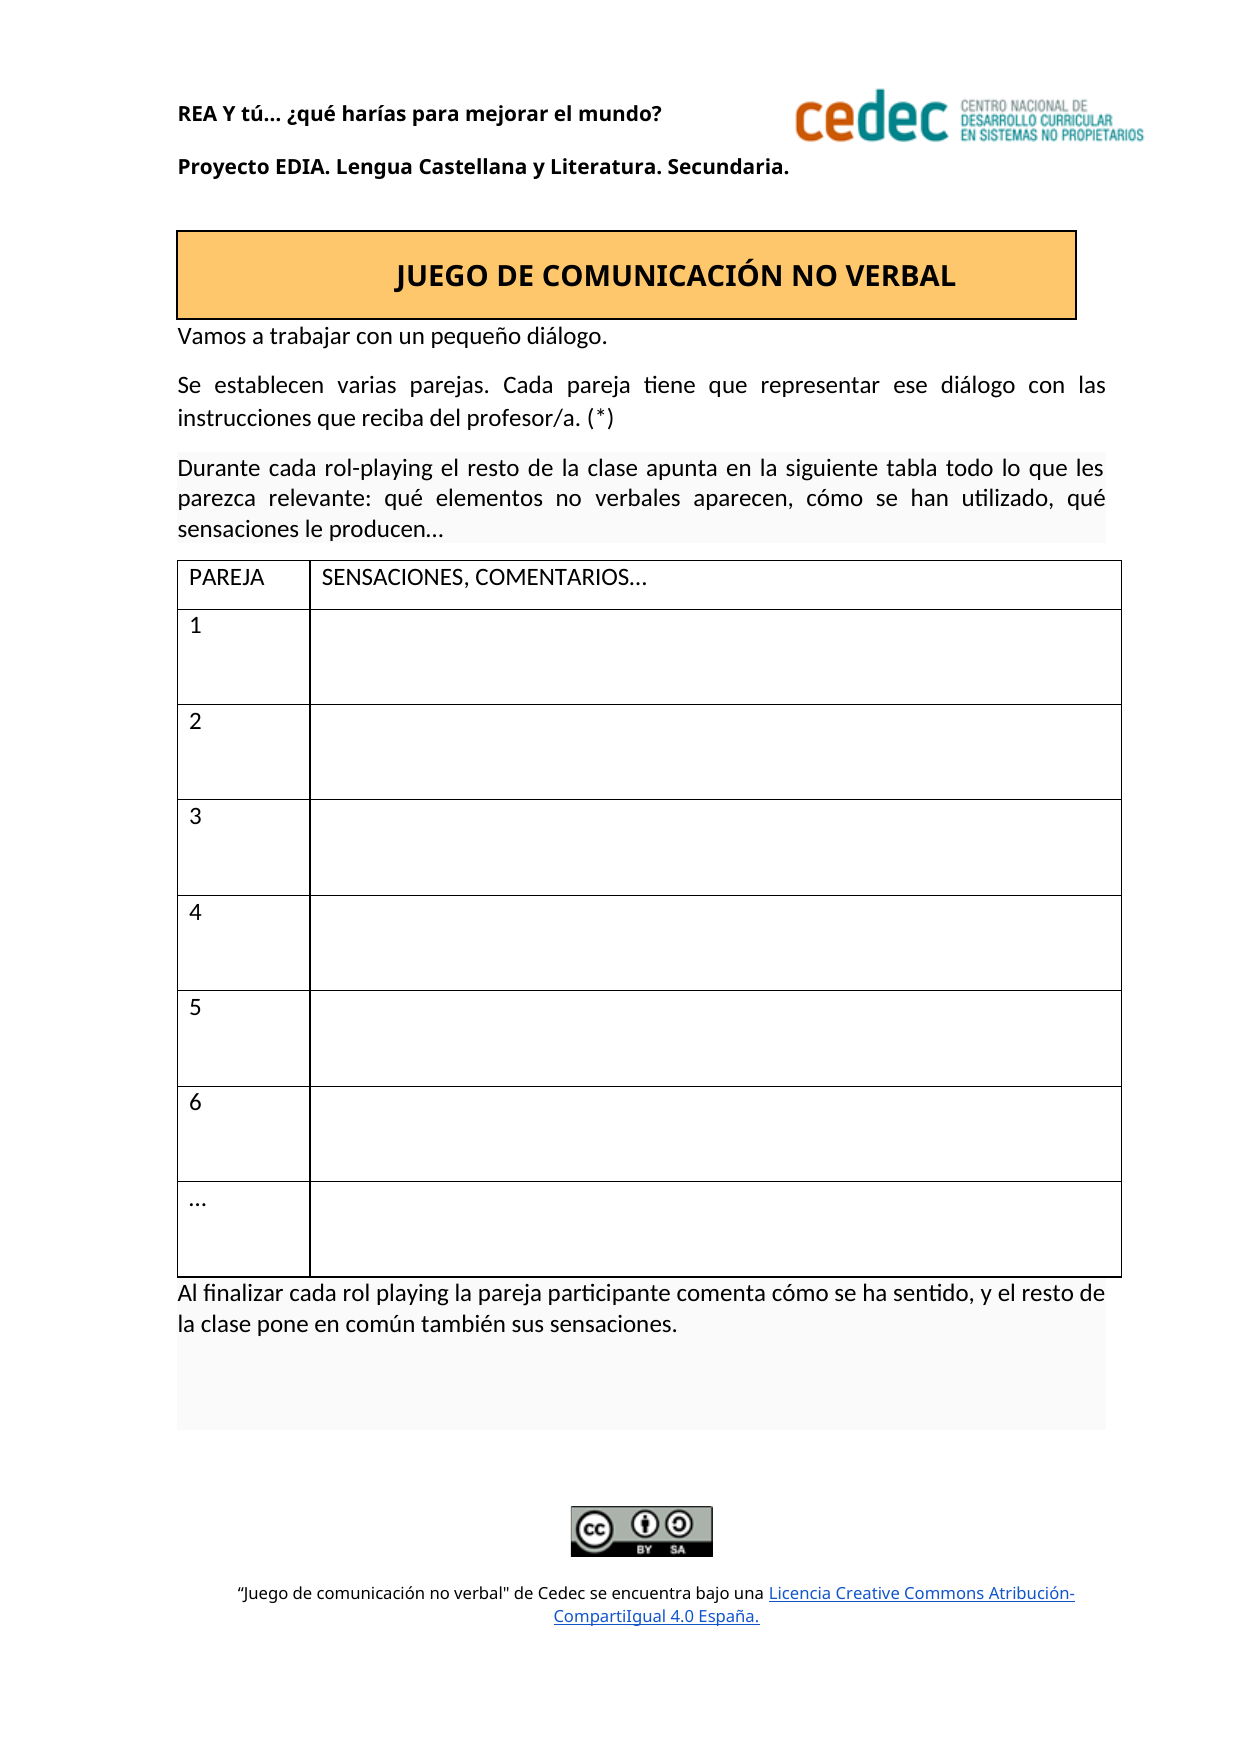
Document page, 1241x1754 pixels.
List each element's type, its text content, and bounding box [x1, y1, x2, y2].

table_header JUEGO DE COMUNICACIÓN NO VERBAL [178, 232, 1075, 318]
table_cell [311, 800, 1121, 895]
text Se establecen varias parejas. Cada pareja tiene que representar ese diálogo con las instrucciones que reciba del profesor/a. (*) [177, 369, 1106, 433]
table_cell … [178, 1182, 309, 1276]
table_cell 6 [178, 1087, 309, 1181]
table_cell [311, 1182, 1121, 1276]
table_cell [311, 991, 1121, 1086]
table_cell 1 [178, 610, 309, 704]
table_cell [311, 705, 1121, 799]
picture [794, 87, 1152, 151]
text Durante cada rol-playing el resto de la clase apunta en la siguiente tabla todo lo que les parezca relevante: qué elementos no verbales aparecen, cómo se han utilizado, qué sensaciones le producen… [177, 452, 1106, 543]
table_header PAREJA [178, 561, 309, 608]
picture [570, 1506, 713, 1557]
table_cell 5 [178, 991, 309, 1086]
text Al finalizar cada rol playing la pareja participante comenta cómo se ha sentido, y el resto de la clase pone en común también sus sensaciones. [177, 1278, 1106, 1338]
table_cell 2 [178, 705, 309, 799]
table_cell 3 [178, 800, 309, 895]
table_cell [311, 1087, 1121, 1181]
table_cell 4 [178, 896, 309, 990]
table_cell [311, 896, 1121, 990]
table_cell [311, 610, 1121, 704]
text Vamos a trabajar con un pequeño diálogo. [177, 320, 1106, 350]
table_header SENSACIONES, COMENTARIOS… [311, 561, 1121, 608]
